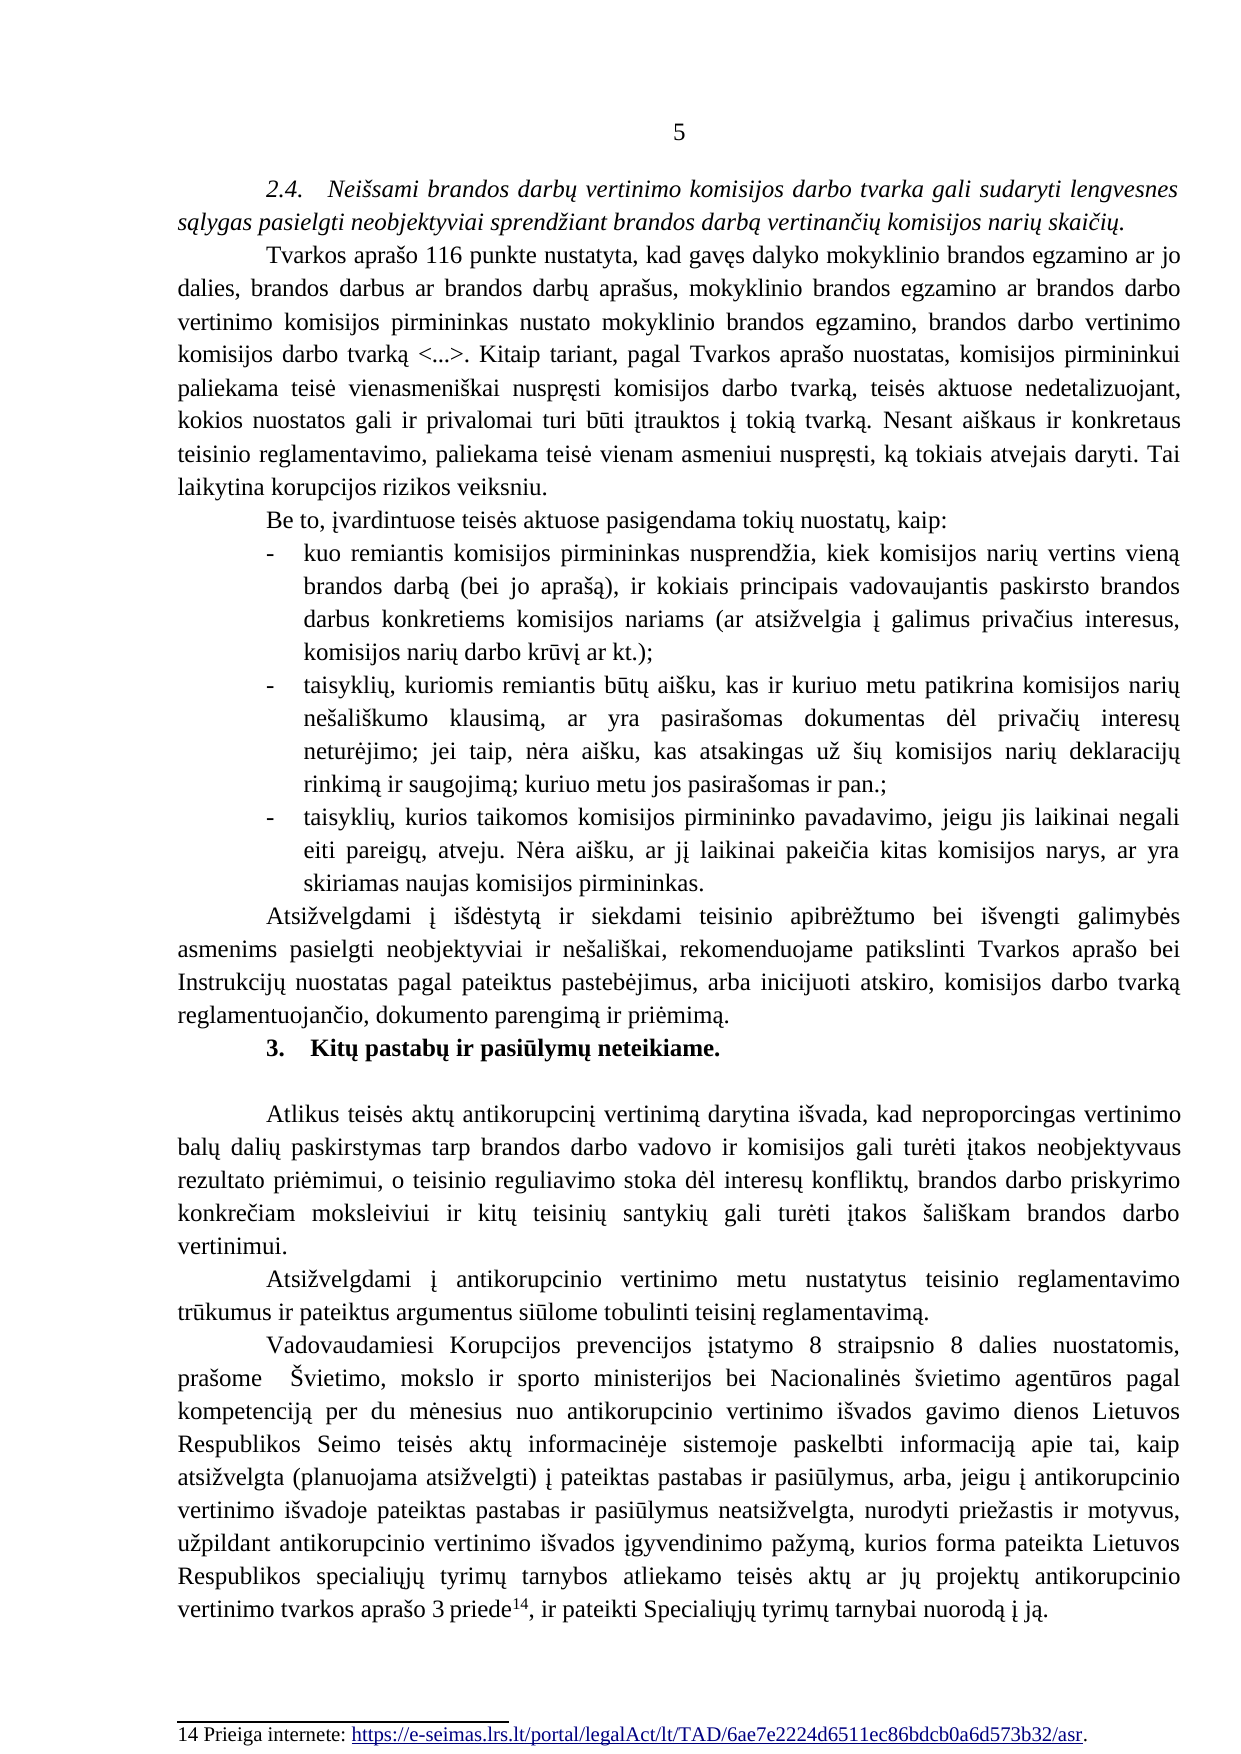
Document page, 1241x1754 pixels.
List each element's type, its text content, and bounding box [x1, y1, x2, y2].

list kuo remiantis komisijos pirmininkas nusprendžia, kiek komisijos narių vertins vieną brandos darbą (bei jo aprašą), ir kokiais principais vadovaujantis paskirsto brandos darbus konkretiems komisijos nariams (ar atsižvelgia į galimus privačius interesus, komisijos narių darbo krūvį ar kt.); [266, 538, 1181, 666]
list Atsižvelgdami į antikorupcinio vertinimo metu nustatytus teisinio reglamentavimo trūkumus ir pateiktus argumentus siūlome tobulinti teisinį reglamentavimą. [177, 1264, 1181, 1326]
list Be to, įvardintuose teisės aktuose pasigendama tokių nuostatų, kaip: [177, 505, 1181, 533]
list taisyklių, kuriomis remiantis būtų aišku, kas ir kuriuo metu patikrina komisijos narių nešališkumo klausimą, ar yra pasirašomas dokumentas dėl privačių interesų neturėjimo; jei taip, nėra aišku, kas atsakingas už šių komisijos narių deklaracijų rinkimą ir saugojimą; kuriuo metu jos pasirašomas ir pan.; [266, 670, 1181, 798]
text Prieiga internete: https://e-seimas.lrs.lt/portal/legalAct/lt/TAD/6ae7e2224d6511ec86bdcb0a6d573b32/asr. [177, 1722, 1181, 1746]
list Vadovaudamiesi Korupcijos prevencijos įstatymo 8 straipsnio 8 dalies nuostatomis, prašome Švietimo, mokslo ir sporto ministerijos bei Nacionalinės švietimo agentūros pagal kompetenciją per du mėnesius nuo antikorupcinio vertinimo išvados gavimo dienos Lietuvos Respublikos Seimo teisės aktų informacinėje sistemoje paskelbti informaciją apie tai, kaip atsižvelgta (planuojama atsižvelgti) į pateiktas pastabas ir pasiūlymus, arba, jeigu į antikorupcinio vertinimo išvadoje pateiktas pastabas ir pasiūlymus neatsižvelgta, nurodyti priežastis ir motyvus, užpildant antikorupcinio vertinimo išvados įgyvendinimo pažymą, kurios forma pateikta Lietuvos Respublikos specialiųjų tyrimų tarnybos atliekamo teisės aktų ar jų projektų antikorupcinio vertinimo tvarkos aprašo 3 priede, ir pateikti Specialiųjų tyrimų tarnybai nuorodą į ją. [177, 1330, 1181, 1623]
text Tvarkos aprašo 116 punkte nustatyta, kad gavęs dalyko mokyklinio brandos egzamino ar jo dalies, brandos darbus ar brandos darbų aprašus, mokyklinio brandos egzamino ar brandos darbo vertinimo komisijos pirmininkas nustato mokyklinio brandos egzamino, brandos darbo vertinimo komisijos darbo tvarką <...>. Kitaip tariant, pagal Tvarkos aprašo nuostatas, komisijos pirmininkui paliekama teisė vienasmeniškai nuspręsti komisijos darbo tvarką, teisės aktuose nedetalizuojant, kokios nuostatos gali ir privalomai turi būti įtrauktos į tokią tvarką. Nesant aiškaus ir konkretaus teisinio reglamentavimo, paliekama teisė vienam asmeniui nuspręsti, ką tokiais atvejais daryti. Tai laikytina korupcijos rizikos veiksniu. [177, 241, 1181, 500]
list Atlikus teisės aktų antikorupcinį vertinimą darytina išvada, kad neproporcingas vertinimo balų dalių paskirstymas tarp brandos darbo vadovo ir komisijos gali turėti įtakos neobjektyvaus rezultato priėmimui, o teisinio reguliavimo stoka dėl interesų konfliktų, brandos darbo priskyrimo konkrečiam moksleiviui ir kitų teisinių santykių gali turėti įtakos šališkam brandos darbo vertinimui. [177, 1099, 1181, 1260]
list taisyklių, kurios taikomos komisijos pirmininko pavadavimo, jeigu jis laikinai negali eiti pareigų, atveju. Nėra aišku, ar jį laikinai pakeičia kitas komisijos narys, ar yra skiriamas naujas komisijos pirmininkas. [266, 802, 1181, 897]
list Kitų pastabų ir pasiūlymų neteikiame. [177, 1033, 1181, 1062]
list Neišsami brandos darbų vertinimo komisijos darbo tvarka gali sudaryti lengvesnes sąlygas pasielgti neobjektyviai sprendžiant brandos darbą vertinančių komisijos narių skaičių. [177, 174, 1181, 236]
list Atsižvelgdami į išdėstytą ir siekdami teisinio apibrėžtumo bei išvengti galimybės asmenims pasielgti neobjektyviai ir nešališkai, rekomenduojame patikslinti Tvarkos aprašo bei Instrukcijų nuostatas pagal pateiktus pastebėjimus, arba inicijuoti atskiro, komisijos darbo tvarką reglamentuojančio, dokumento parengimą ir priėmimą. [177, 901, 1181, 1029]
